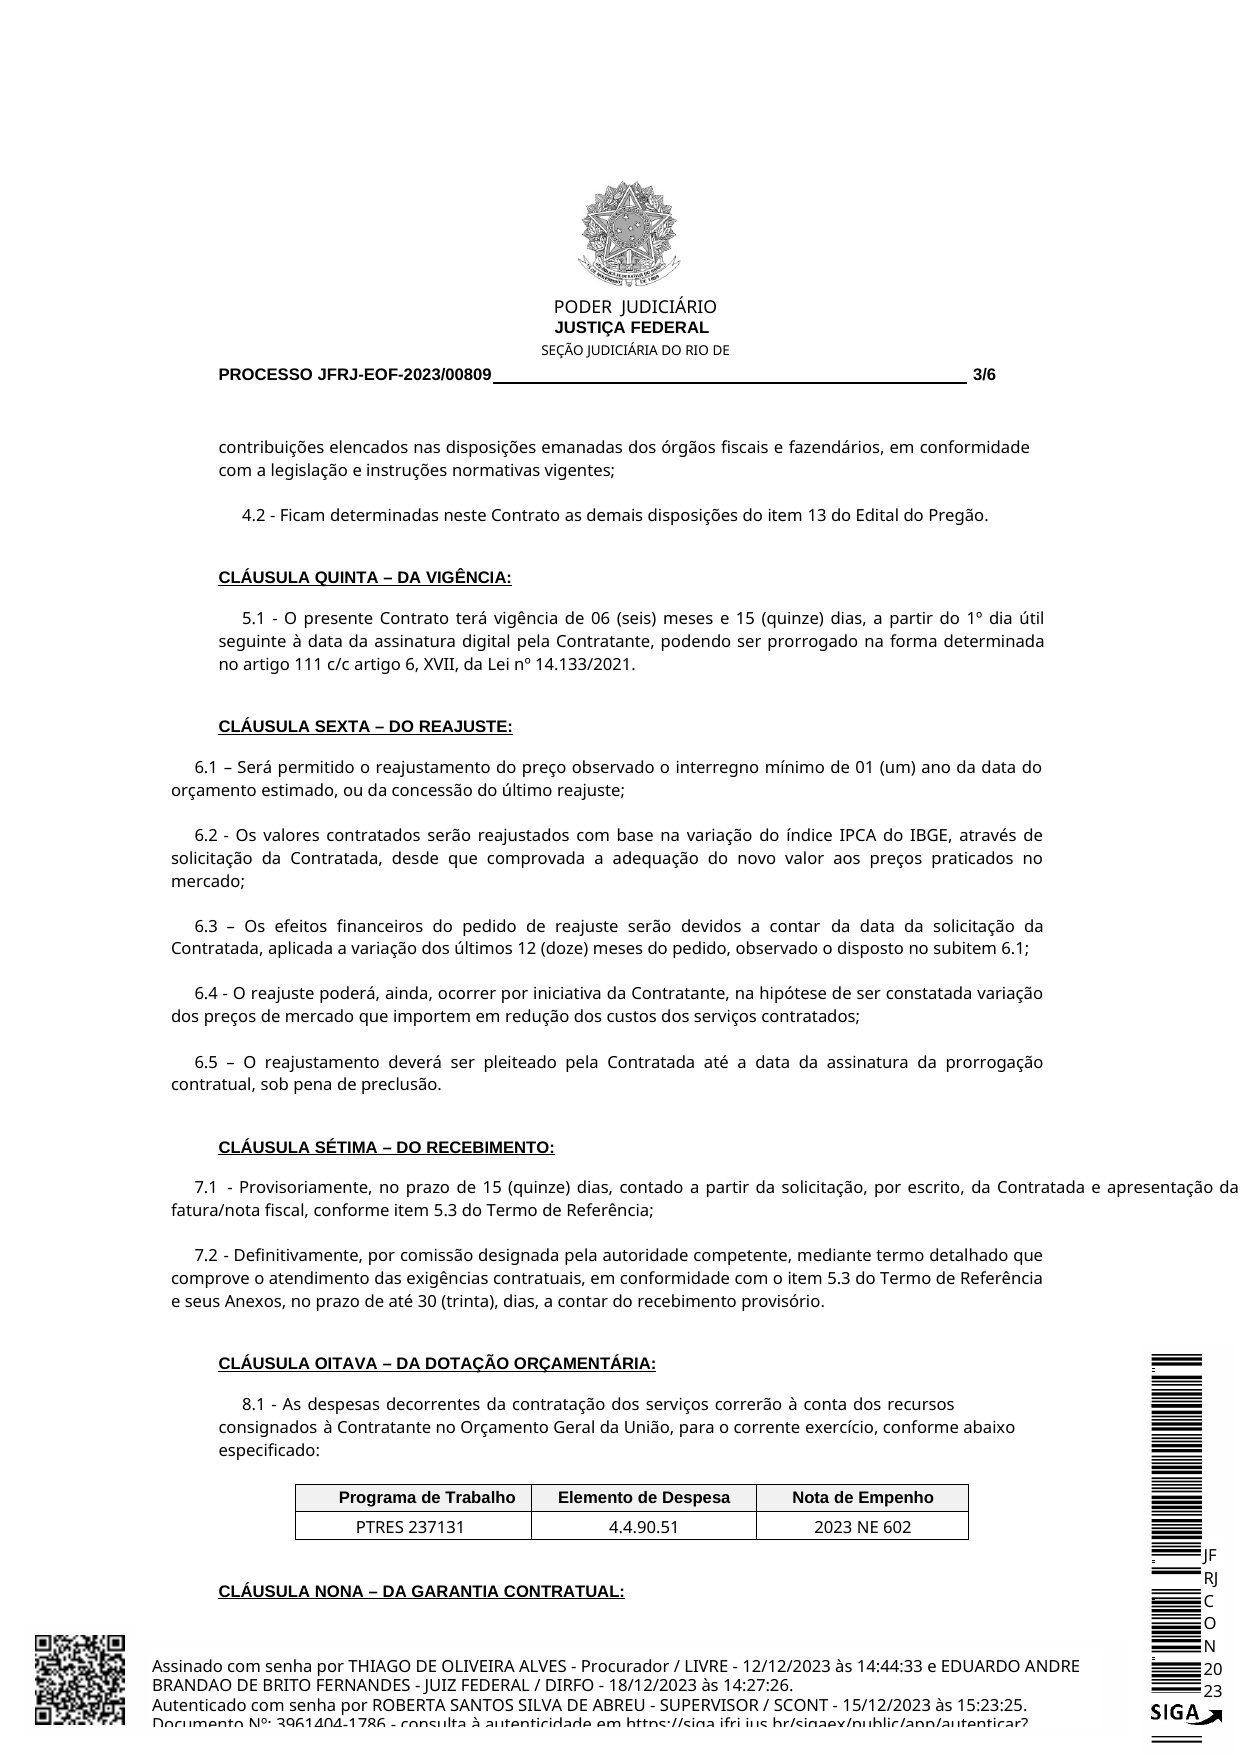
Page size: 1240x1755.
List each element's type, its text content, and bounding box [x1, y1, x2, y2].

subtitle CLÁUSULA SÉTIMA – DO RECEBIMENTO: [218, 1138, 1239, 1157]
text JFRJCON202300061 [1203, 1544, 1224, 1706]
table_cell 2023 NE 602 [757, 1512, 968, 1538]
text 8.1 - As despesas decorrentes da contratação dos serviços correrão à conta dos recursos consignados à Contratante no Orçamento Geral da União, para o corrente exercício, conforme abaixo especificado: [218, 1393, 1048, 1461]
list - O reajuste poderá, ainda, ocorrer por iniciativa da Contratante, na hipótese de ser constatada variação dos preços de mercado que importem em redução dos custos dos serviços contratados; [171, 982, 1044, 1027]
subtitle CLÁUSULA OITAVA – DA DOTAÇÃO ORÇAMENTÁRIA: [218, 1354, 1140, 1373]
list - Os valores contratados serão reajustados com base na variação do índice IPCA do IBGE, através de solicitação da Contratada, desde que comprovada a adequação do novo valor aos preços praticados no mercado; [171, 824, 1044, 892]
list – Os efeitos financeiros do pedido de reajuste serão devidos a contar da data da solicitação da Contratada, aplicada a variação dos últimos 12 (doze) meses do pedido, observado o disposto no subitem 6.1; [171, 914, 1044, 959]
text contribuições elencados nas disposições emanadas dos órgãos fiscais e fazendários, em conformidade com a legislação e instruções normativas vigentes; [218, 436, 1048, 481]
list - Definitivamente, por comissão designada pela autoridade competente, mediante termo detalhado que comprove o atendimento das exigências contratuais, em conformidade com o item 5.3 do Termo de Referência e seus Anexos, no prazo de até 30 (trinta), dias, a contar do recebimento provisório. [171, 1244, 1045, 1312]
text 5.1 - O presente Contrato terá vigência de 06 (seis) meses e 15 (quinze) dias, a partir do 1º dia útil seguinte à data da assinatura digital pela Contratante, podendo ser prorrogado na forma determinada no artigo 111 c/c artigo 6, XVII, da Lei nº 14.133/2021. [218, 607, 1045, 675]
table_header Elemento de Despesa [532, 1485, 756, 1511]
subtitle CLÁUSULA NONA – DA GARANTIA CONTRATUAL: [218, 1581, 1140, 1601]
subtitle CLÁUSULA QUINTA – DA VIGÊNCIA: [218, 568, 1239, 587]
list – O reajustamento deverá ser pleiteado pela Contratada até a data da assinatura da prorrogação contratual, sob pena de preclusão. [171, 1050, 1044, 1096]
list - Provisoriamente, no prazo de 15 (quinze) dias, contado a partir da solicitação, por escrito, da Contratada e apresentação da fatura/nota fiscal, conforme item 5.3 do Termo de Referência; [171, 1176, 1239, 1222]
table_cell 4.4.90.51 [532, 1512, 756, 1538]
table_header Programa de Trabalho [296, 1485, 531, 1511]
list – Será permitido o reajustamento do preço observado o interregno mínimo de 01 (um) ano da data do orçamento estimado, ou da concessão do último reajuste; [171, 756, 1044, 801]
subtitle CLÁUSULA SEXTA – DO REAJUSTE: [218, 717, 1239, 736]
text 4.2 - Ficam determinadas neste Contrato as demais disposições do item 13 do Edital do Pregão. [242, 503, 1239, 526]
table_header Nota de Empenho [757, 1485, 968, 1511]
table_cell PTRES 237131 [296, 1512, 531, 1538]
